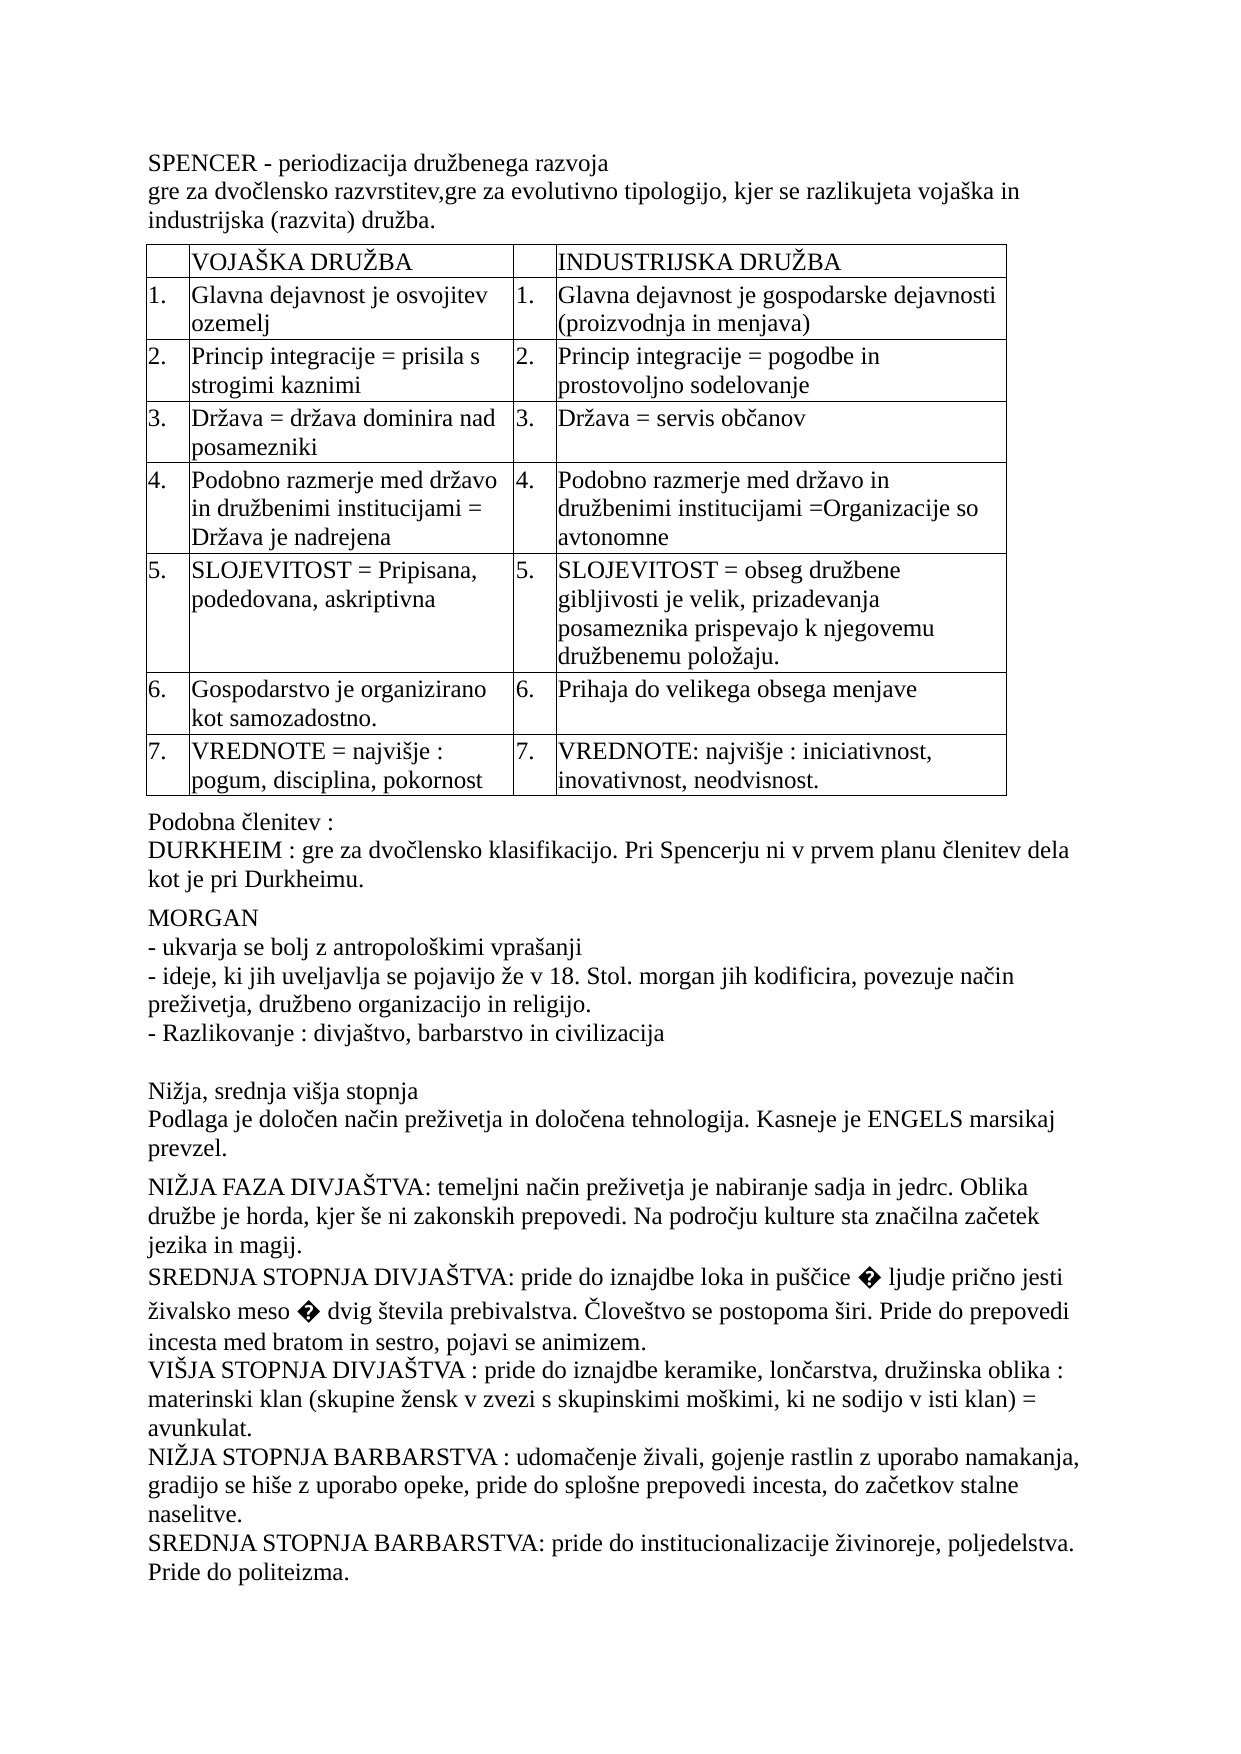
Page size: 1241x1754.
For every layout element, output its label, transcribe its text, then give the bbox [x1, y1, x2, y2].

table_cell VREDNOTE = najvišje : pogum, disciplina, pokornost [190, 735, 513, 795]
table_cell Država = država dominira nad posamezniki [190, 402, 513, 462]
table_cell 6. [514, 673, 556, 733]
text Podobna členitev : DURKHEIM : gre za dvočlensko klasifikacijo. Pri Spencerju ni v prvem planu členitev dela kot je pri Durkheimu. [148, 807, 1093, 893]
table_cell Glavna dejavnost je osvojitev ozemelj [190, 278, 513, 339]
table_cell Podobno razmerje med državo in družbenimi institucijami =Organizacije so avtonomne [557, 463, 1006, 553]
table_cell Prihaja do velikega obsega menjave [557, 673, 1006, 733]
table_cell VREDNOTE: najvišje : iniciativnost, inovativnost, neodvisnost. [557, 735, 1006, 795]
table_cell SLOJEVITOST = obseg družbene gibljivosti je velik, prizadevanja posameznika prispevajo k njegovemu družbenemu položaju. [557, 554, 1006, 672]
table_cell 2. [514, 340, 556, 401]
table_cell 3. [514, 402, 556, 462]
table_cell Gospodarstvo je organizirano kot samozadostno. [190, 673, 513, 733]
text SPENCER - periodizacija družbenega razvoja gre za dvočlensko razvrstitev,gre za evolutivno tipologijo, kjer se razlikujeta vojaška in industrijska (razvita) družba. [148, 148, 1093, 234]
table_cell Podobno razmerje med državo in družbenimi institucijami = Država je nadrejena [190, 463, 513, 553]
text NIŽJA FAZA DIVJAŠTVA: temeljni način preživetja je nabiranje sadja in jedrc. Oblika družbe je horda, kjer še ni zakonskih prepovedi. Na področju kulture sta značilna začetek jezika in magij. SREDNJA STOPNJA DIVJAŠTVA: pride do iznajdbe loka in puščice � ljudje prično jesti živalsko meso � dvig števila prebivalstva. Človeštvo se postopoma širi. Pride do prepovedi incesta med bratom in sestro, pojavi se animizem. VIŠJA STOPNJA DIVJAŠTVA : pride do iznajdbe keramike, lončarstva, družinska oblika : materinski klan (skupine žensk v zvezi s skupinskimi moškimi, ki ne sodijo v isti klan) = avunkulat. NIŽJA STOPNJA BARBARSTVA : udomačenje živali, gojenje rastlin z uporabo namakanja, gradijo se hiše z uporabo opeke, pride do splošne prepovedi incesta, do začetkov stalne naselitve. SREDNJA STOPNJA BARBARSTVA: pride do institucionalizacije živinoreje, poljedelstva. Pride do politeizma. [148, 1172, 1093, 1586]
table_cell Glavna dejavnost je gospodarske dejavnosti (proizvodnja in menjava) [557, 278, 1006, 339]
table_cell 5. [147, 554, 189, 672]
table_cell 4. [147, 463, 189, 553]
table_cell 4. [514, 463, 556, 553]
table_cell Država = servis občanov [557, 402, 1006, 462]
table_header VOJAŠKA DRUŽBA [190, 245, 513, 277]
table_cell 7. [514, 735, 556, 795]
table_cell 7. [147, 735, 189, 795]
table_cell 5. [514, 554, 556, 672]
table_cell 6. [147, 673, 189, 733]
table_cell SLOJEVITOST = Pripisana, podedovana, askriptivna [190, 554, 513, 672]
table_header [147, 245, 189, 277]
table_cell 3. [147, 402, 189, 462]
table_cell Princip integracije = pogodbe in prostovoljno sodelovanje [557, 340, 1006, 401]
table_cell 1. [514, 278, 556, 339]
text MORGAN - ukvarja se bolj z antropološkimi vprašanji - ideje, ki jih uveljavlja se pojavijo že v 18. Stol. morgan jih kodificira, povezuje način preživetja, družbeno organizacijo in religijo. - Razlikovanje : divjaštvo, barbarstvo in civilizacija Nižja, srednja višja stopnja Podlaga je določen način preživetja in določena tehnologija. Kasneje je ENGELS marsikaj prevzel. [148, 903, 1093, 1162]
table_cell 1. [147, 278, 189, 339]
table_cell Princip integracije = prisila s strogimi kaznimi [190, 340, 513, 401]
table_header INDUSTRIJSKA DRUŽBA [557, 245, 1006, 277]
table_cell 2. [147, 340, 189, 401]
table_header [514, 245, 556, 277]
